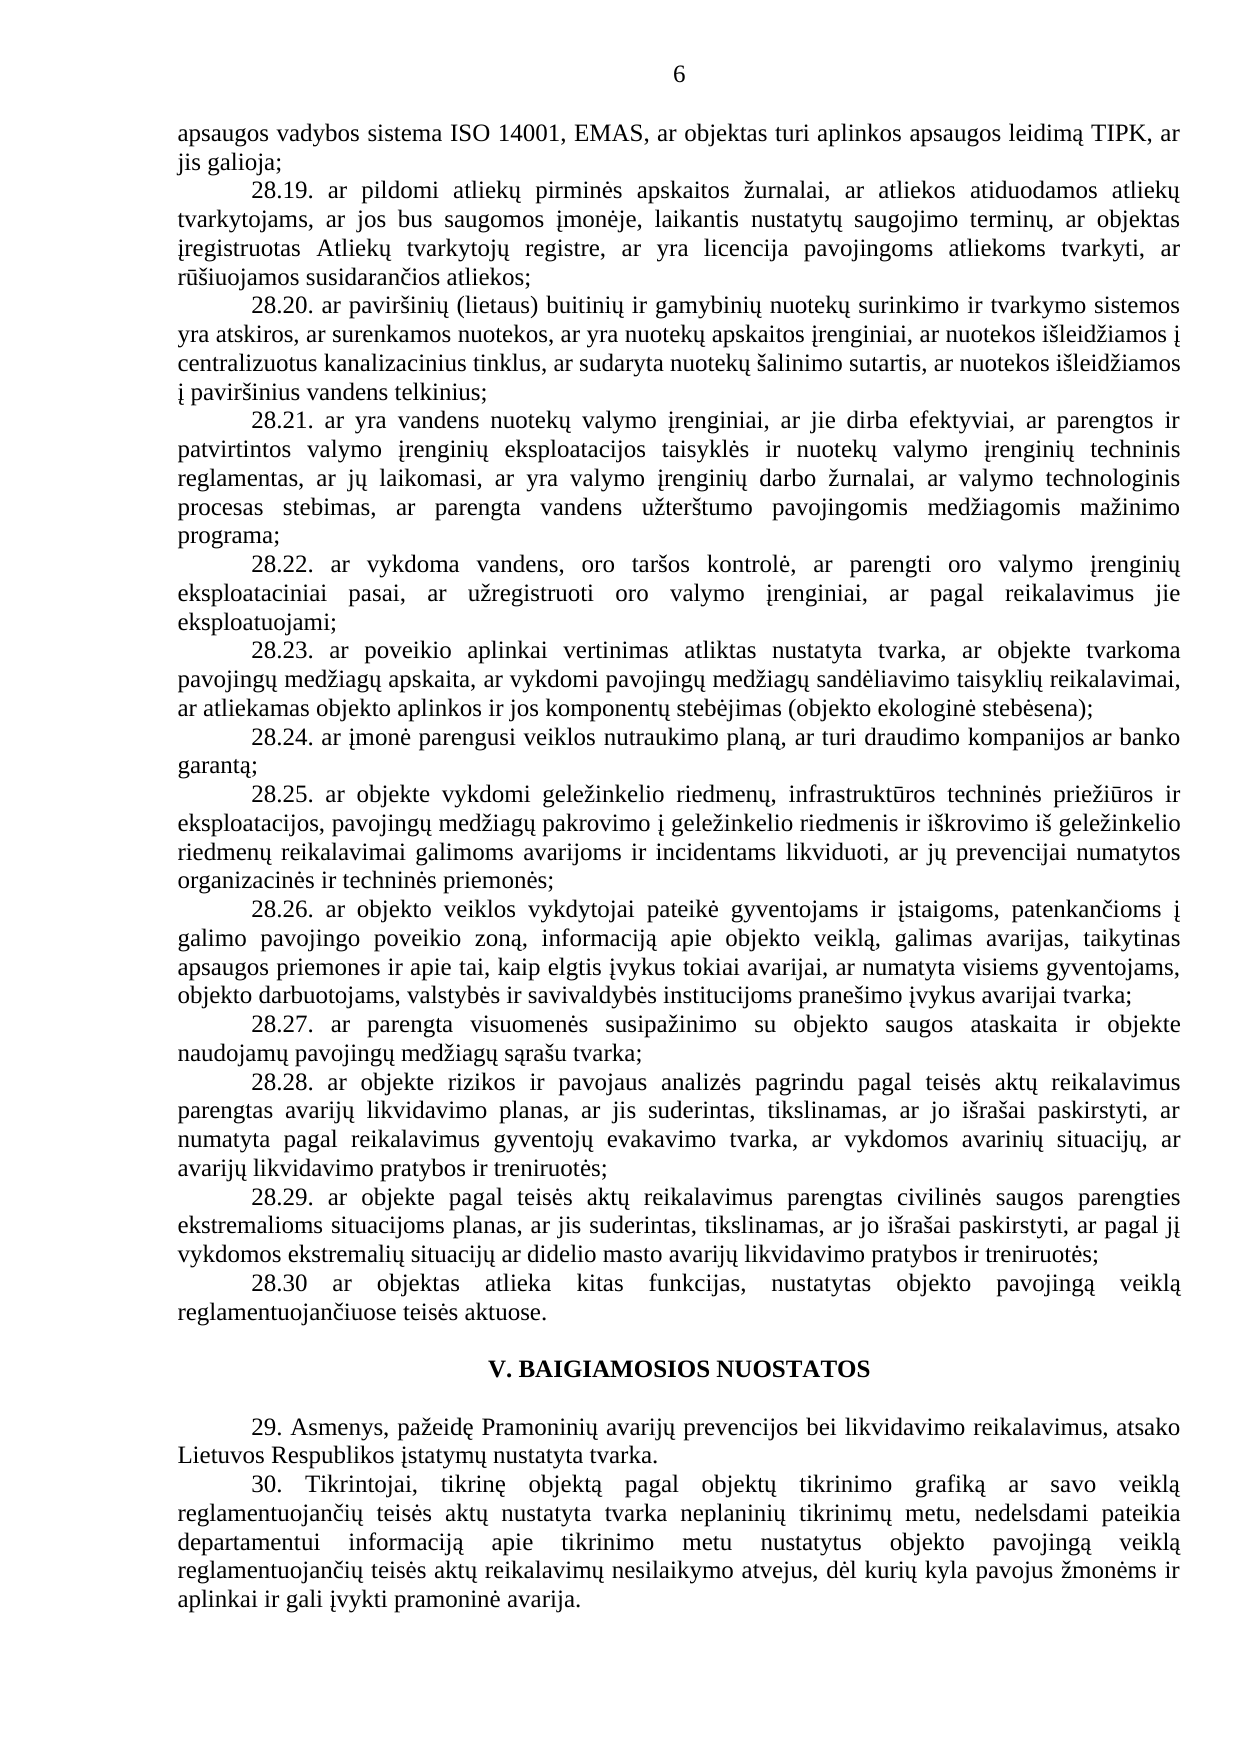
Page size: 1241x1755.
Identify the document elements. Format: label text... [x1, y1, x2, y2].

text 28.22. ar vykdoma vandens, oro taršos kontrolė, ar parengti oro valymo įrenginių eksploataciniai pasai, ar užregistruoti oro valymo įrenginiai, ar pagal reikalavimus jie eksploatuojami; [177, 549, 1181, 636]
text 28.20. ar paviršinių (lietaus) buitinių ir gamybinių nuotekų surinkimo ir tvarkymo sistemos yra atskiros, ar surenkamos nuotekos, ar yra nuotekų apskaitos įrenginiai, ar nuotekos išleidžiamos į centralizuotus kanalizacinius tinklus, ar sudaryta nuotekų šalinimo sutartis, ar nuotekos išleidžiamos į paviršinius vandens telkinius; [177, 291, 1181, 406]
text 29. Asmenys, pažeidę Pramoninių avarijų prevencijos bei likvidavimo reikalavimus, atsako Lietuvos Respublikos įstatymų nustatyta tvarka. [177, 1412, 1181, 1469]
text 28.19. ar pildomi atliekų pirminės apskaitos žurnalai, ar atliekos atiduodamos atliekų tvarkytojams, ar jos bus saugomos įmonėje, laikantis nustatytų saugojimo terminų, ar objektas įregistruotas Atliekų tvarkytojų registre, ar yra licencija pavojingoms atliekoms tvarkyti, ar rūšiuojamos susidarančios atliekos; [177, 176, 1181, 291]
text 28.30 ar objektas atlieka kitas funkcijas, nustatytas objekto pavojingą veiklą reglamentuojančiuose teisės aktuose. [177, 1268, 1181, 1326]
text 28.25. ar objekte vykdomi geležinkelio riedmenų, infrastruktūros techninės priežiūros ir eksploatacijos, pavojingų medžiagų pakrovimo į geležinkelio riedmenis ir iškrovimo iš geležinkelio riedmenų reikalavimai galimoms avarijoms ir incidentams likviduoti, ar jų prevencijai numatytos organizacinės ir techninės priemonės; [177, 779, 1181, 894]
text 28.23. ar poveikio aplinkai vertinimas atliktas nustatyta tvarka, ar objekte tvarkoma pavojingų medžiagų apskaita, ar vykdomi pavojingų medžiagų sandėliavimo taisyklių reikalavimai, ar atliekamas objekto aplinkos ir jos komponentų stebėjimas (objekto ekologinė stebėsena); [177, 636, 1181, 722]
text 30. Tikrintojai, tikrinę objektą pagal objektų tikrinimo grafiką ar savo veiklą reglamentuojančių teisės aktų nustatyta tvarka neplaninių tikrinimų metu, nedelsdami pateikia departamentui informaciją apie tikrinimo metu nustatytus objekto pavojingą veiklą reglamentuojančių teisės aktų reikalavimų nesilaikymo atvejus, dėl kurių kyla pavojus žmonėms ir aplinkai ir gali įvykti pramoninė avarija. [177, 1469, 1181, 1613]
text 28.29. ar objekte pagal teisės aktų reikalavimus parengtas civilinės saugos parengties ekstremalioms situacijoms planas, ar jis suderintas, tikslinamas, ar jo išrašai paskirstyti, ar pagal jį vykdomos ekstremalių situacijų ar didelio masto avarijų likvidavimo pratybos ir treniruotės; [177, 1182, 1181, 1268]
text 28.28. ar objekte rizikos ir pavojaus analizės pagrindu pagal teisės aktų reikalavimus parengtas avarijų likvidavimo planas, ar jis suderintas, tikslinamas, ar jo išrašai paskirstyti, ar numatyta pagal reikalavimus gyventojų evakavimo tvarka, ar vykdomos avarinių situacijų, ar avarijų likvidavimo pratybos ir treniruotės; [177, 1067, 1181, 1182]
text 28.24. ar įmonė parengusi veiklos nutraukimo planą, ar turi draudimo kompanijos ar banko garantą; [177, 722, 1181, 779]
text 28.21. ar yra vandens nuotekų valymo įrenginiai, ar jie dirba efektyviai, ar parengtos ir patvirtintos valymo įrenginių eksploatacijos taisyklės ir nuotekų valymo įrenginių techninis reglamentas, ar jų laikomasi, ar yra valymo įrenginių darbo žurnalai, ar valymo technologinis procesas stebimas, ar parengta vandens užterštumo pavojingomis medžiagomis mažinimo programa; [177, 406, 1181, 549]
text apsaugos vadybos sistema ISO 14001, EMAS, ar objektas turi aplinkos apsaugos leidimą TIPK, ar jis galioja; [177, 118, 1181, 176]
text 28.27. ar parengta visuomenės susipažinimo su objekto saugos ataskaita ir objekte naudojamų pavojingų medžiagų sąrašu tvarka; [177, 1009, 1181, 1067]
text 28.26. ar objekto veiklos vykdytojai pateikė gyventojams ir įstaigoms, patenkančioms į galimo pavojingo poveikio zoną, informaciją apie objekto veiklą, galimas avarijas, taikytinas apsaugos priemones ir apie tai, kaip elgtis įvykus tokiai avarijai, ar numatyta visiems gyventojams, objekto darbuotojams, valstybės ir savivaldybės institucijoms pranešimo įvykus avarijai tvarka; [177, 894, 1181, 1009]
text V. BAIGIAMOSIOS NUOSTATOS [177, 1354, 1181, 1383]
